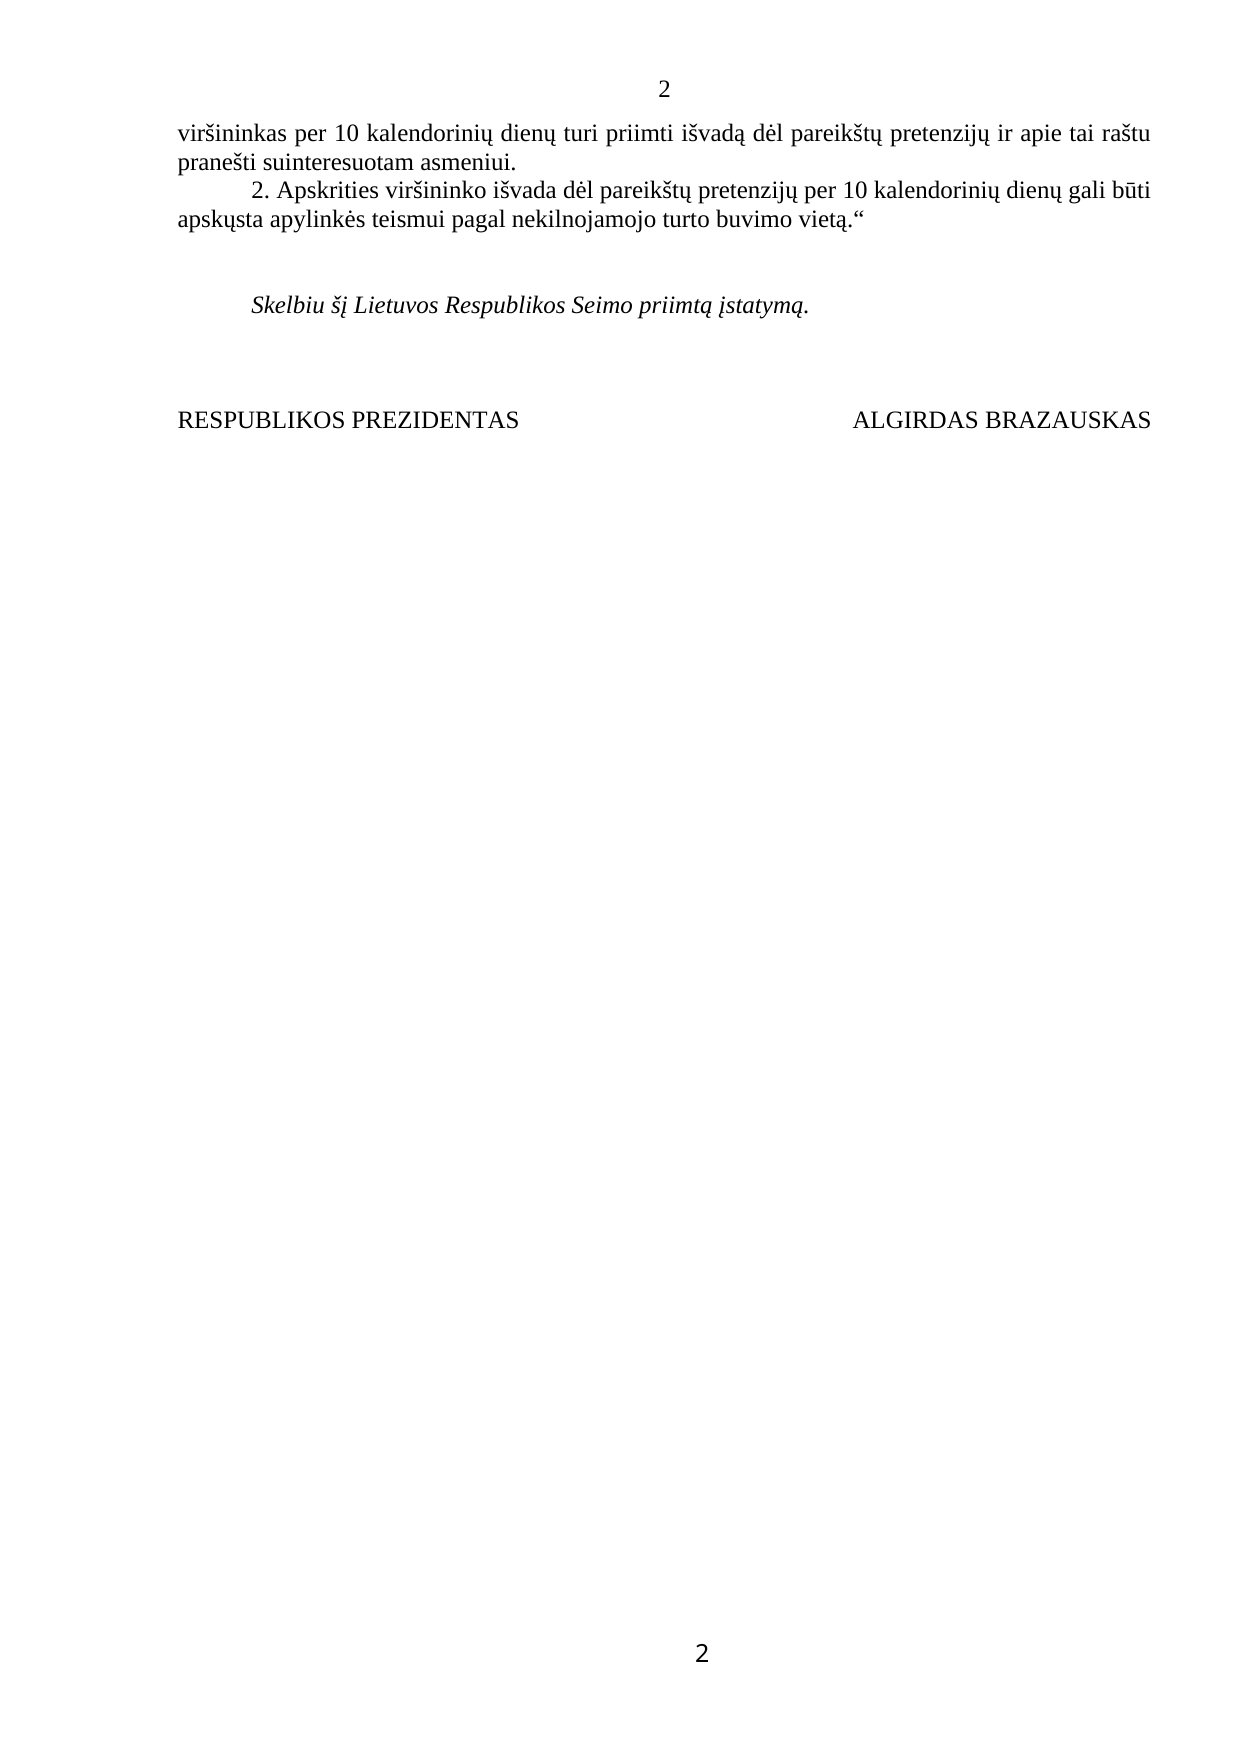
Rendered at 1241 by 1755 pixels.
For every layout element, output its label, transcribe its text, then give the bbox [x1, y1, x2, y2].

text RESPUBLIKOS PREZIDENTAS ALGIRDAS BRAZAUSKAS [177, 406, 1152, 434]
text Skelbiu šį Lietuvos Respublikos Seimo priimtą įstatymą. [177, 291, 1152, 319]
text viršininkas per 10 kalendorinių dienų turi priimti išvadą dėl pareikštų pretenzijų ir apie tai raštu pranešti suinteresuotam asmeniui. [177, 118, 1152, 176]
text 2. Apskrities viršininko išvada dėl pareikštų pretenzijų per 10 kalendorinių dienų gali būti apskųsta apylinkės teismui pagal nekilnojamojo turto buvimo vietą.“ [177, 176, 1152, 233]
